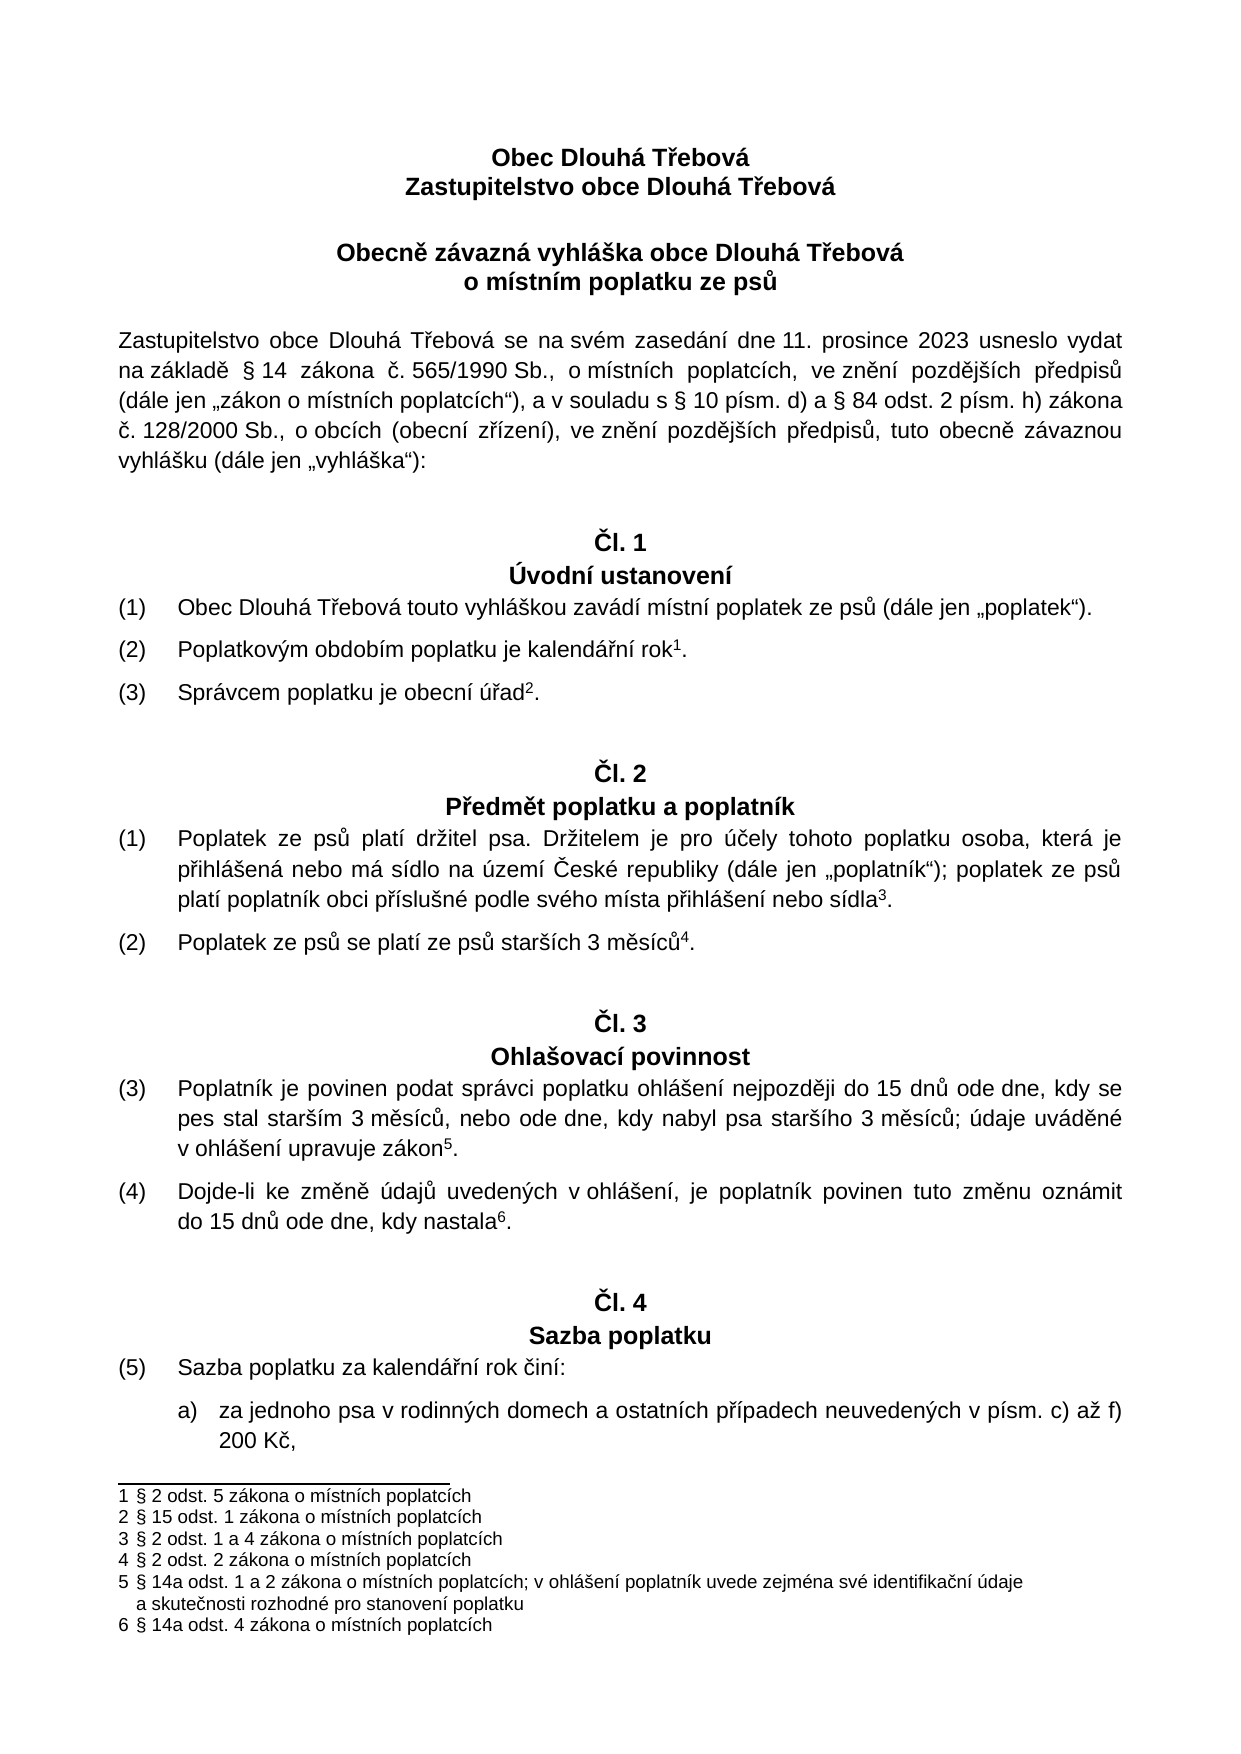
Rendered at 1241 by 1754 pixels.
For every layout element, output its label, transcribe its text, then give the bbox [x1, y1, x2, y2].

list Poplatek ze psů se platí ze psů starších 3 měsíců. [118, 928, 1122, 955]
list Poplatek ze psů platí držitel psa. Držitelem je pro účely tohoto poplatku osoba, která je přihlášená nebo má sídlo na území České republiky (dále jen „poplatník“); poplatek ze psů platí poplatník obci příslušné podle svého místa přihlášení nebo sídla. [118, 825, 1122, 912]
list Poplatník je povinen podat správci poplatku ohlášení nejpozději do 15 dnů ode dne, kdy se pes stal starším 3 měsíců, nebo ode dne, kdy nabyl psa staršího 3 měsíců; údaje uváděné v ohlášení upravuje zákon. [118, 1075, 1122, 1162]
list § 2 odst. 1 a 4 zákona o místních poplatcích [118, 1528, 1122, 1549]
subtitle Obecně závazná vyhláška obce Dlouhá Třebová o místním poplatku ze psů [118, 238, 1122, 295]
list za jednoho psa v rodinných domech a ostatních případech neuvedených v písm. c) až f) 200 Kč, [177, 1397, 1122, 1454]
list Sazba poplatku za kalendářní rok činí: [118, 1354, 1122, 1381]
list § 14a odst. 1 a 2 zákona o místních poplatcích; v ohlášení poplatník uvede zejména své identifikační údaje a skutečnosti rozhodné pro stanovení poplatku [118, 1571, 1122, 1614]
list Poplatkovým obdobím poplatku je kalendářní rok. [118, 636, 1122, 663]
list § 2 odst. 2 zákona o místních poplatcích [118, 1549, 1122, 1571]
subtitle Čl. 3 Ohlašovací povinnost [118, 1009, 1122, 1071]
list § 15 odst. 1 zákona o místních poplatcích [118, 1506, 1122, 1528]
list Správcem poplatku je obecní úřad. [118, 679, 1122, 706]
text Zastupitelstvo obce Dlouhá Třebová se na svém zasedání dne 11. prosince 2023 usneslo vydat na základě § 14 zákona č. 565/1990 Sb., o místních poplatcích, ve znění pozdějších předpisů (dále jen „zákon o místních poplatcích“), a v souladu s § 10 písm. d) a § 84 odst. 2 písm. h) zákona č. 128/2000 Sb., o obcích (obecní zřízení), ve znění pozdějších předpisů, tuto obecně závaznou vyhlášku (dále jen „vyhláška“): [118, 327, 1122, 474]
list Dojde-li ke změně údajů uvedených v ohlášení, je poplatník povinen tuto změnu oznámit do 15 dnů ode dne, kdy nastala. [118, 1178, 1122, 1234]
subtitle Čl. 4 Sazba poplatku [118, 1288, 1122, 1350]
list Obec Dlouhá Třebová touto vyhláškou zavádí místní poplatek ze psů (dále jen „poplatek“). [118, 594, 1122, 620]
text Obec Dlouhá Třebová Zastupitelstvo obce Dlouhá Třebová [118, 143, 1122, 201]
list § 2 odst. 5 zákona o místních poplatcích [118, 1484, 1122, 1506]
list § 14a odst. 4 zákona o místních poplatcích [118, 1614, 1122, 1635]
subtitle Čl. 2 Předmět poplatku a poplatník [118, 759, 1122, 821]
subtitle Čl. 1 Úvodní ustanovení [118, 528, 1122, 589]
